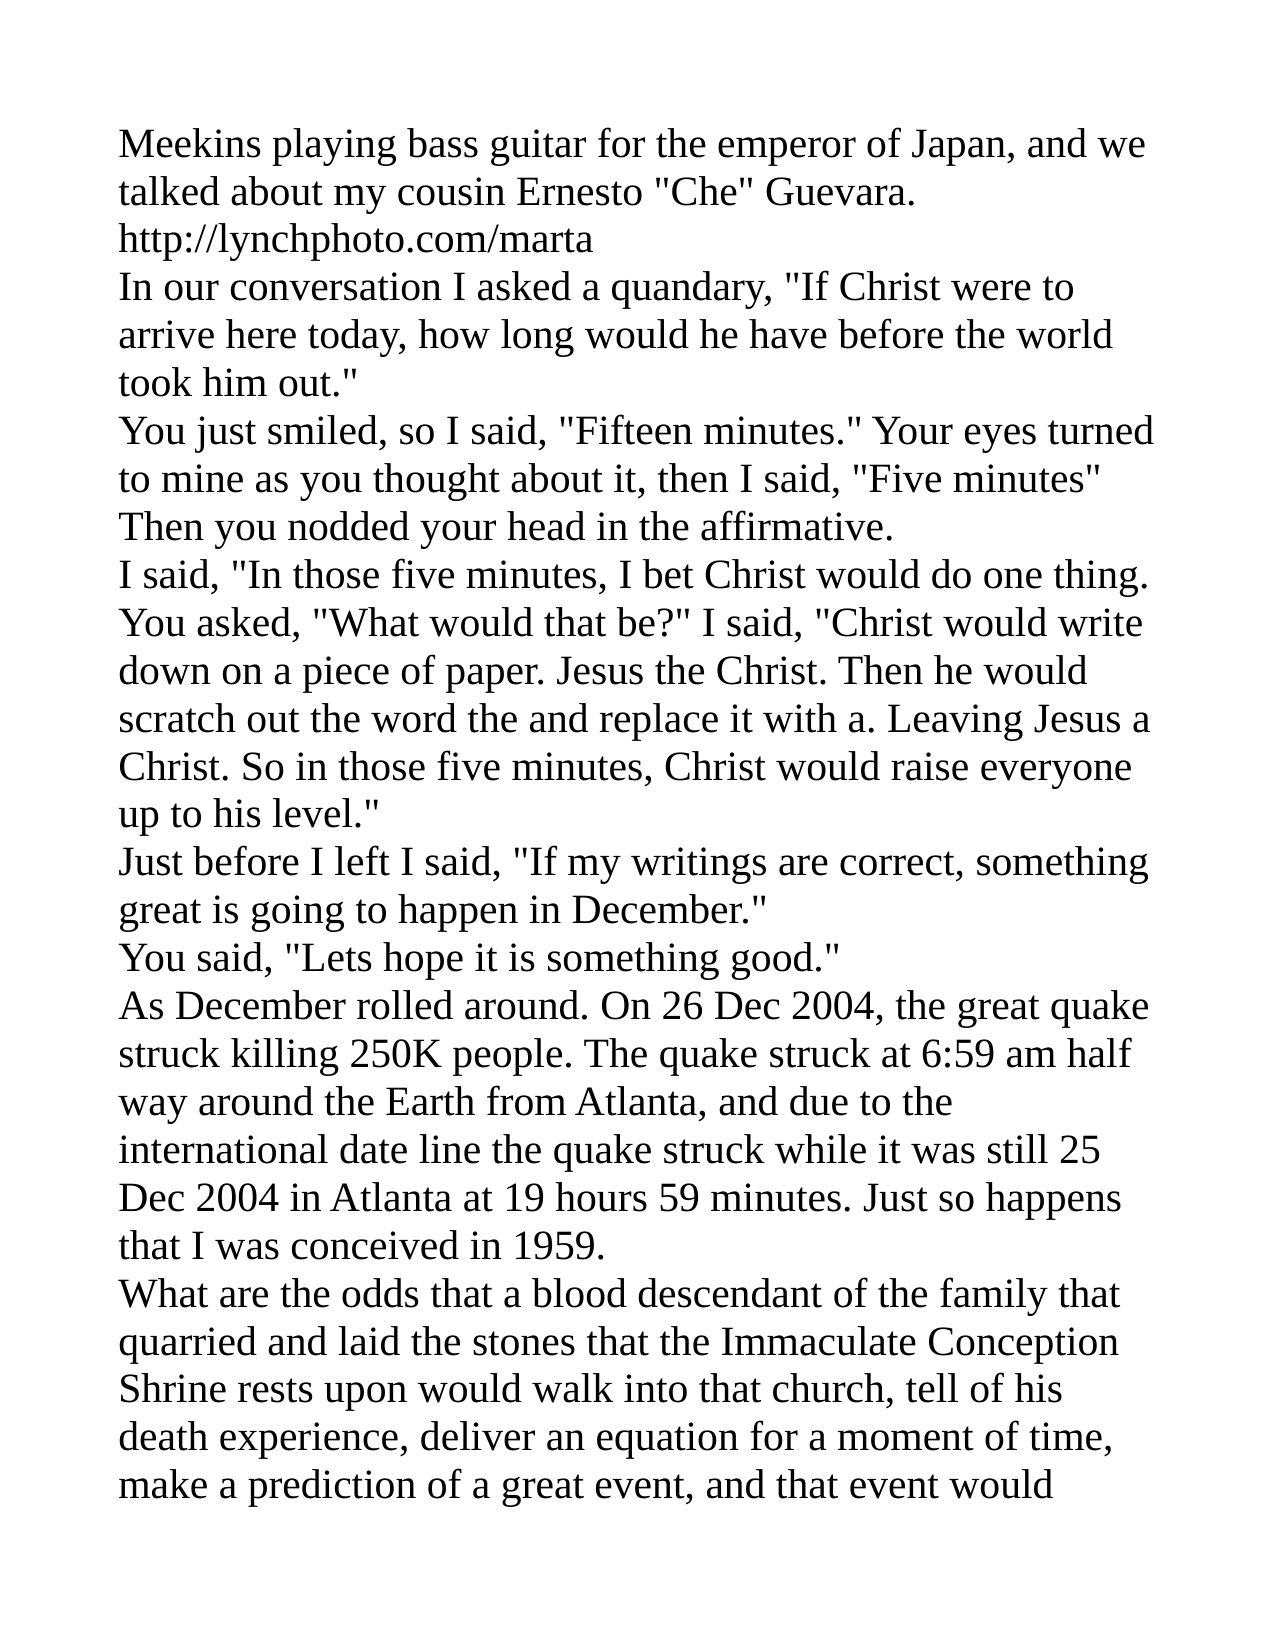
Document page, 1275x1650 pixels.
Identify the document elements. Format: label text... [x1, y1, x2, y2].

text What are the odds that a blood descendant of the family that quarried and laid the stones that the Immaculate Conception Shrine rests upon would walk into that church, tell of his death experience, deliver an equation for a moment of time, make a prediction of a great event, and that event would [118, 1268, 1157, 1508]
text http://lynchphoto.com/marta [118, 214, 1157, 262]
text I said, "In those five minutes, I bet Christ would do one thing. You asked, "What would that be?" I said, "Christ would write down on a piece of paper. Jesus the Christ. Then he would scratch out the word the and replace it with a. Leaving Jesus a Christ. So in those five minutes, Christ would raise everyone up to his level." [118, 549, 1157, 837]
text Just before I left I said, "If my writings are correct, something great is going to happen in December." [118, 837, 1157, 933]
text Meekins playing bass guitar for the emperor of Japan, and we talked about my cousin Ernesto "Che" Guevara. [118, 118, 1157, 214]
text In our conversation I asked a quandary, "If Christ were to arrive here today, how long would he have before the world took him out." [118, 262, 1157, 406]
text As December rolled around. On 26 Dec 2004, the great quake struck killing 250K people. The quake struck at 6:59 am half way around the Earth from Atlanta, and due to the international date line the quake struck while it was still 25 Dec 2004 in Atlanta at 19 hours 59 minutes. Just so happens that I was conceived in 1959. [118, 981, 1157, 1268]
text You said, "Lets hope it is something good." [118, 933, 1157, 981]
text You just smiled, so I said, "Fifteen minutes." Your eyes turned to mine as you thought about it, then I said, "Five minutes" Then you nodded your head in the affirmative. [118, 406, 1157, 549]
